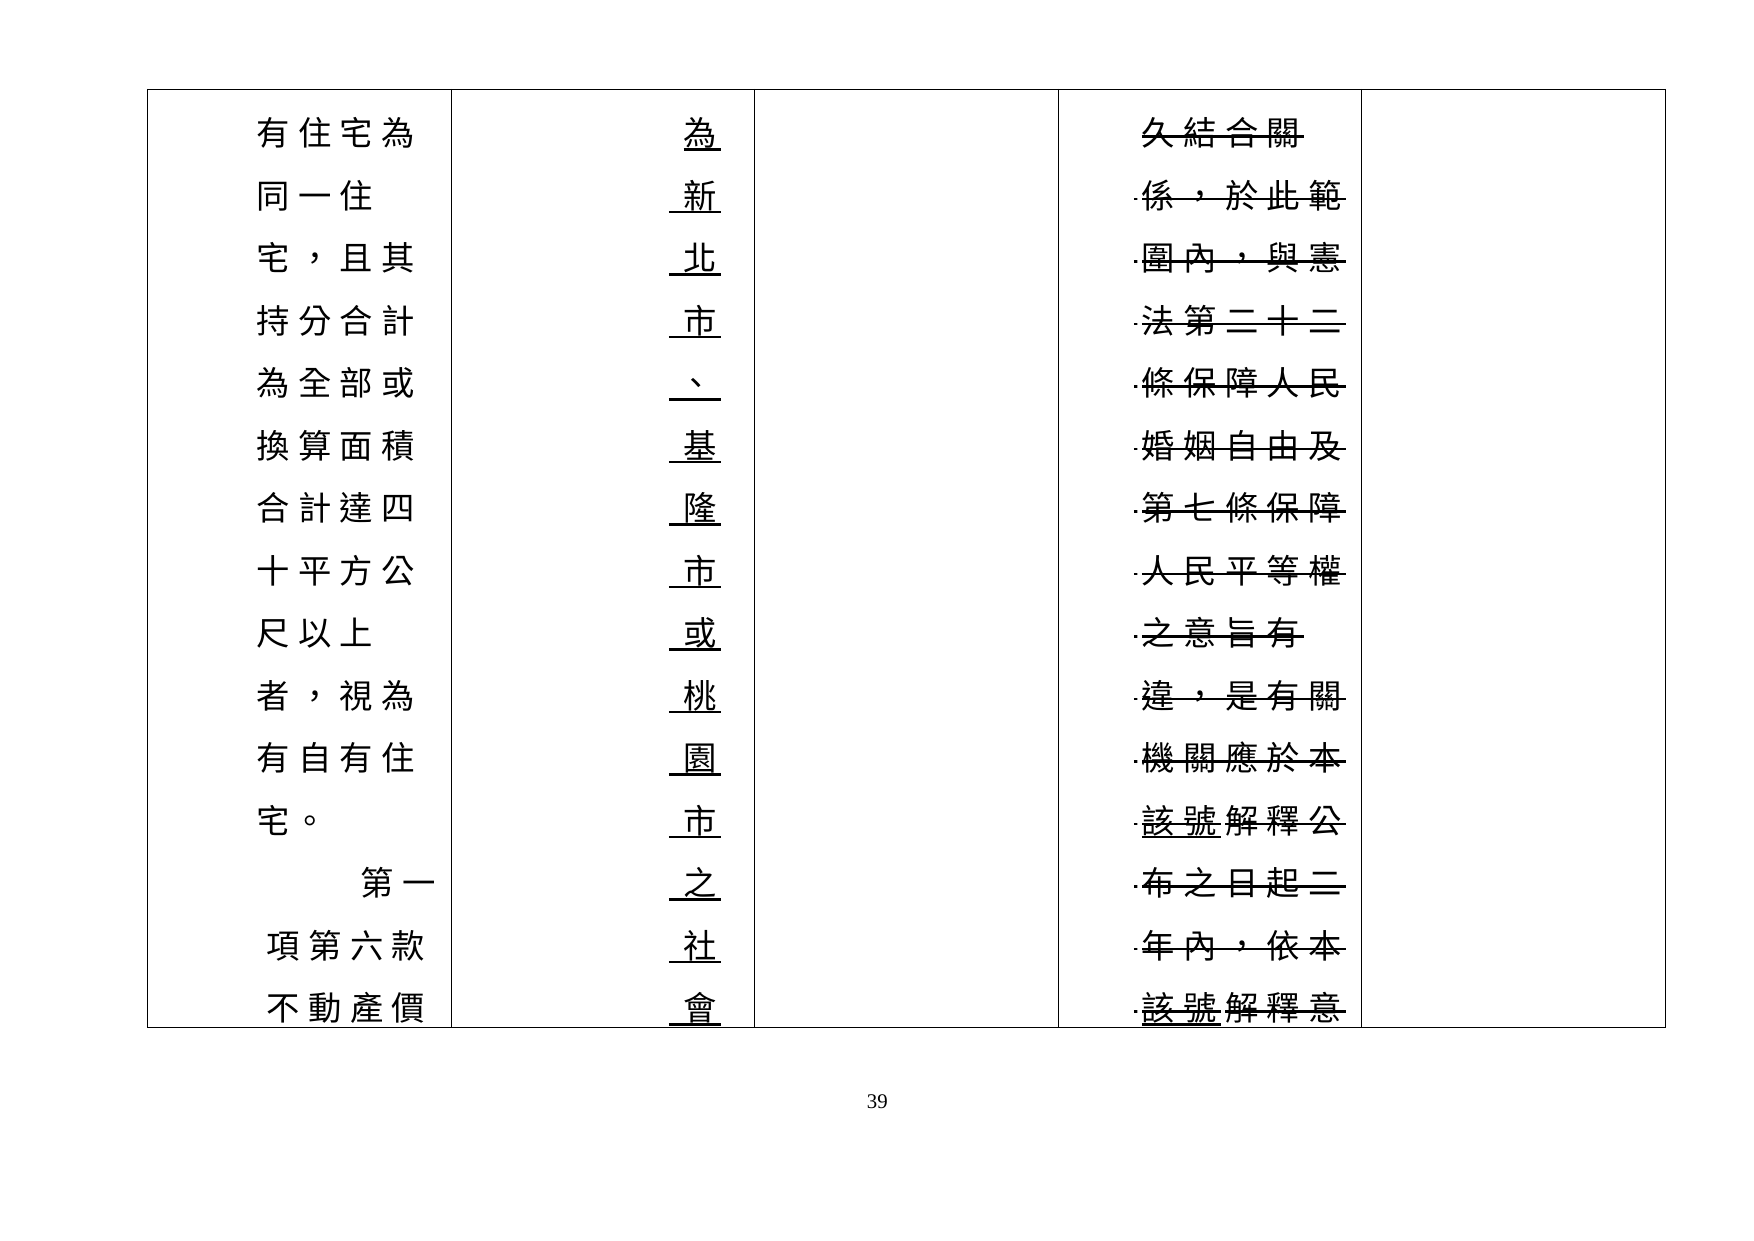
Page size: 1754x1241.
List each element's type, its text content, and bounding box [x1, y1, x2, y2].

table_cell [755, 90, 1058, 1027]
table_cell 為新北市、基隆市或桃園市之社會 [452, 90, 754, 1027]
table_cell 有住宅為同一住宅，且其持分合計為全部或換算面積合計達四十平方公尺以上者，視為有自有住宅。 第一項第六款不動產價 [148, 90, 451, 1027]
table_cell [1362, 90, 1665, 1027]
table_cell 久結合關係，於此範圍內，與憲法第二十二條保障人民婚姻自由及第七條保障人民平等權之意旨有違，是有關機關應於本該號解釋公布之日起二年內，依本該號解釋意 [1059, 90, 1361, 1027]
